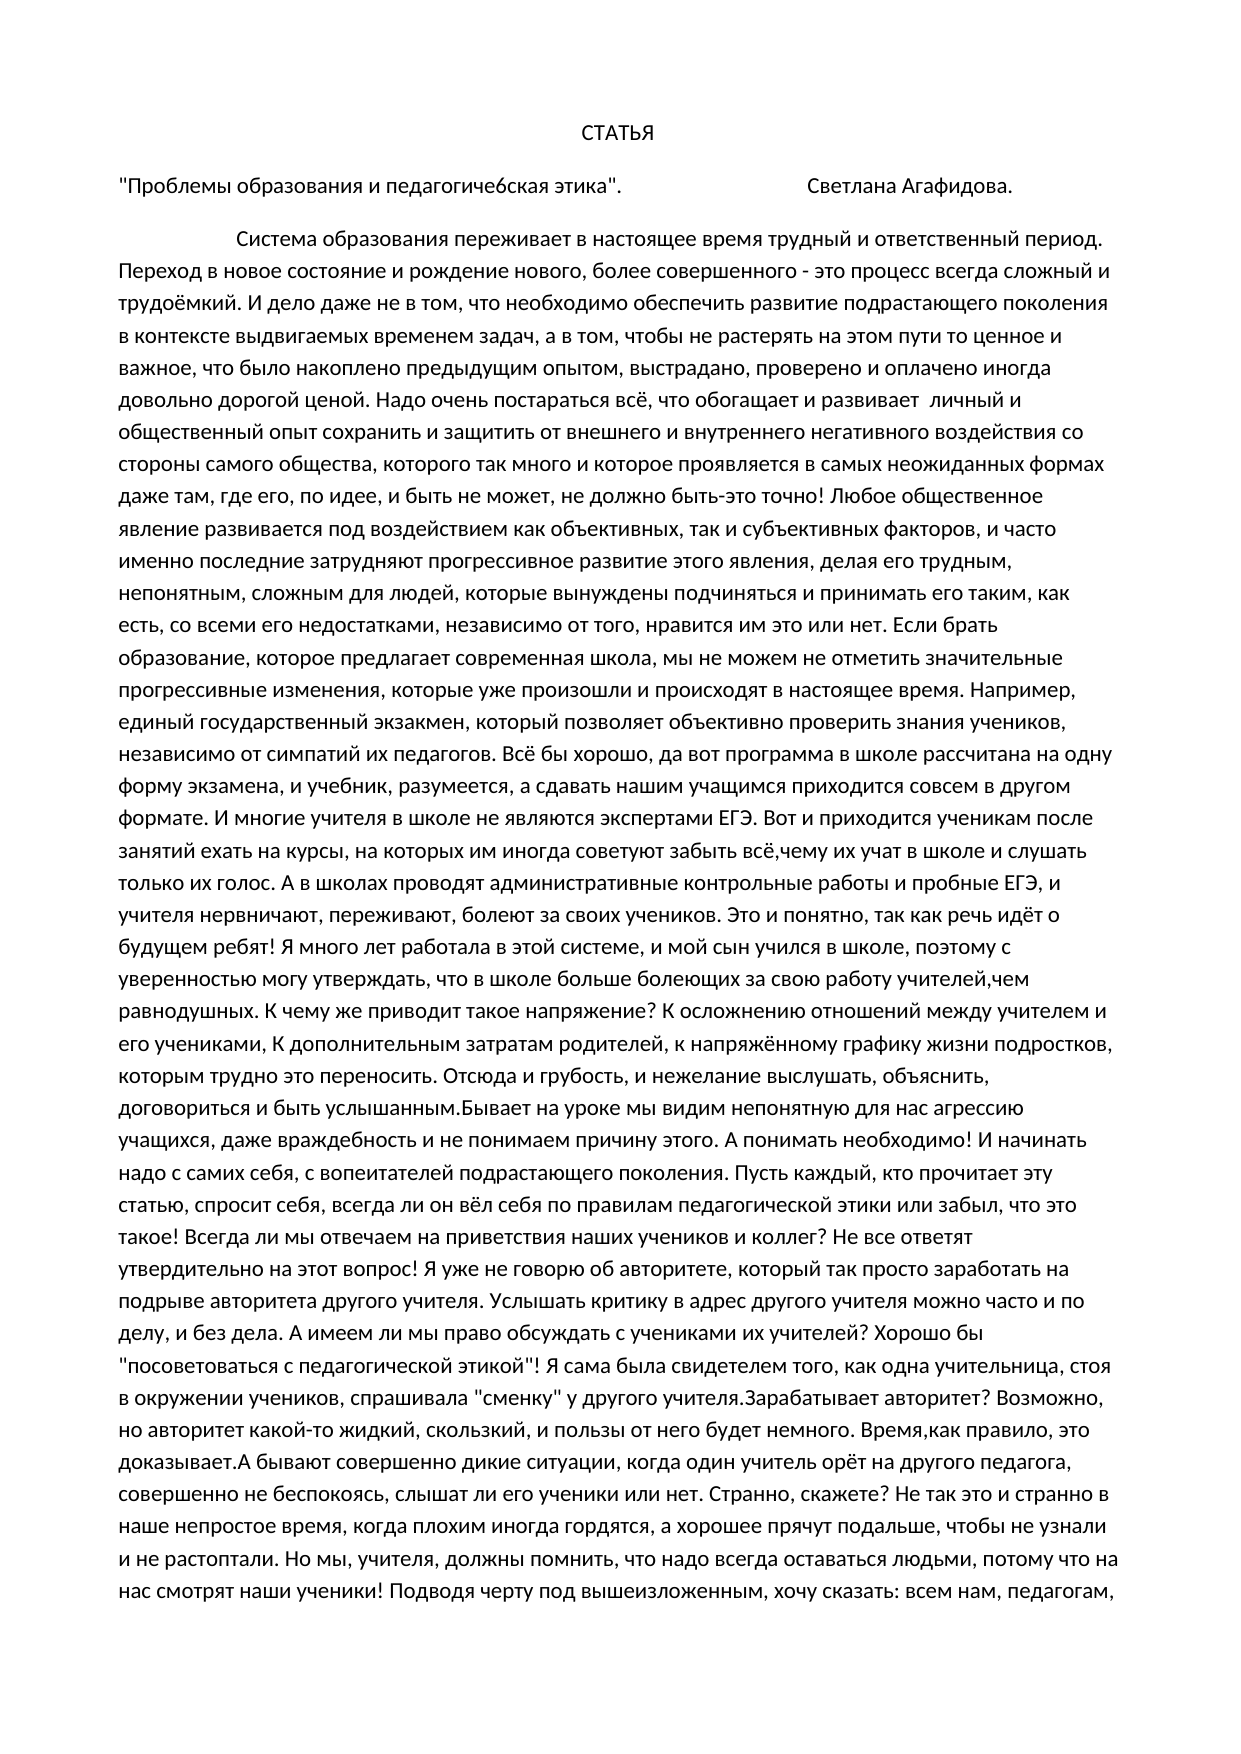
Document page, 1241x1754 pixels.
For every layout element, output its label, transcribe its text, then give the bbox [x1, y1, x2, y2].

text Система образования переживает в настоящее время трудный и ответственный период. Переход в новое состояние и рождение нового, более совершенного - это процесс всегда сложный и трудоёмкий. И дело даже не в том, что необходимо обеспечить развитие подрастающего поколения в контексте выдвигаемых временем задач, а в том, чтобы не растерять на этом пути то ценное и важное, что было накоплено предыдущим опытом, выстрадано, проверено и оплачено иногда довольно дорогой ценой. Надо очень постараться всё, что обогащает и развивает личный и общественный опыт сохранить и защитить от внешнего и внутреннего негативного воздействия со стороны самого общества, которого так много и которое проявляется в самых неожиданных формах даже там, где его, по идее, и быть не может, не должно быть-это точно! Любое общественное явление развивается под воздействием как объективных, так и субъективных факторов, и часто именно последние затрудняют прогрессивное развитие этого явления, делая его трудным, непонятным, сложным для людей, которые вынуждены подчиняться и принимать его таким, как есть, со всеми его недостатками, независимо от того, нравится им это или нет. Если брать образование, которое предлагает современная школа, мы не можем не отметить значительные прогрессивные изменения, которые уже произошли и происходят в настоящее время. Например, единый государственный экзакмен, который позволяет объективно проверить знания учеников, независимо от симпатий их педагогов. Всё бы хорошо, да вот программа в школе рассчитана на одну форму экзамена, и учебник, разумеется, а сдавать нашим учащимся приходится совсем в другом формате. И многие учителя в школе не являются экспертами ЕГЭ. Вот и приходится ученикам после занятий ехать на курсы, на которых им иногда советуют забыть всё,чему их учат в школе и слушать только их голос. А в школах проводят административные контрольные работы и пробные ЕГЭ, и учителя нервничают, переживают, болеют за своих учеников. Это и понятно, так как речь идёт о будущем ребят! Я много лет работала в этой системе, и мой сын учился в школе, поэтому с уверенностью могу утверждать, что в школе больше болеющих за свою работу учителей,чем равнодушных. К чему же приводит такое напряжение? К осложнению отношений между учителем и его учениками, К дополнительным затратам родителей, к напряжённому графику жизни подростков, которым трудно это переносить. Отсюда и грубость, и нежелание выслушать, объяснить, договориться и быть услышанным.Бывает на уроке мы видим непонятную для нас агрессию учащихся, даже враждебность и не понимаем причину этого. А понимать необходимо! И начинать надо с самих себя, с вопеитателей подрастающего поколения. Пусть каждый, кто прочитает эту статью, спросит себя, всегда ли он вёл себя по правилам педагогической этики или забыл, что это такое! Всегда ли мы отвечаем на приветствия наших учеников и коллег? Не все ответят утвердительно на этот вопрос! Я уже не говорю об авторитете, который так просто заработать на подрыве авторитета другого учителя. Услышать критику в адрес другого учителя можно часто и по делу, и без дела. А имеем ли мы право обсуждать с учениками их учителей? Хорошо бы "посоветоваться с педагогической этикой"! Я сама была свидетелем того, как одна учительница, стоя в окружении учеников, спрашивала "сменку" у другого учителя.Зарабатывает авторитет? Возможно, но авторитет какой-то жидкий, скользкий, и пользы от него будет немного. Время,как правило, это доказывает.А бывают совершенно дикие ситуации, когда один учитель орёт на другого педагога, совершенно не беспокоясь, слышат ли его ученики или нет. Странно, скажете? Не так это и странно в наше непростое время, когда плохим иногда гордятся, а хорошее прячут подальше, чтобы не узнали и не растоптали. Но мы, учителя, должны помнить, что надо всегда оставаться людьми, потому что на нас смотрят наши ученики! Подводя черту под вышеизложенным, хочу сказать: всем нам, педагогам, [118, 224, 1122, 1604]
text "Проблемы образования и педагогиче6ская этика". Светлана Агафидова. [118, 171, 1122, 199]
text СТАТЬЯ [118, 118, 1122, 146]
